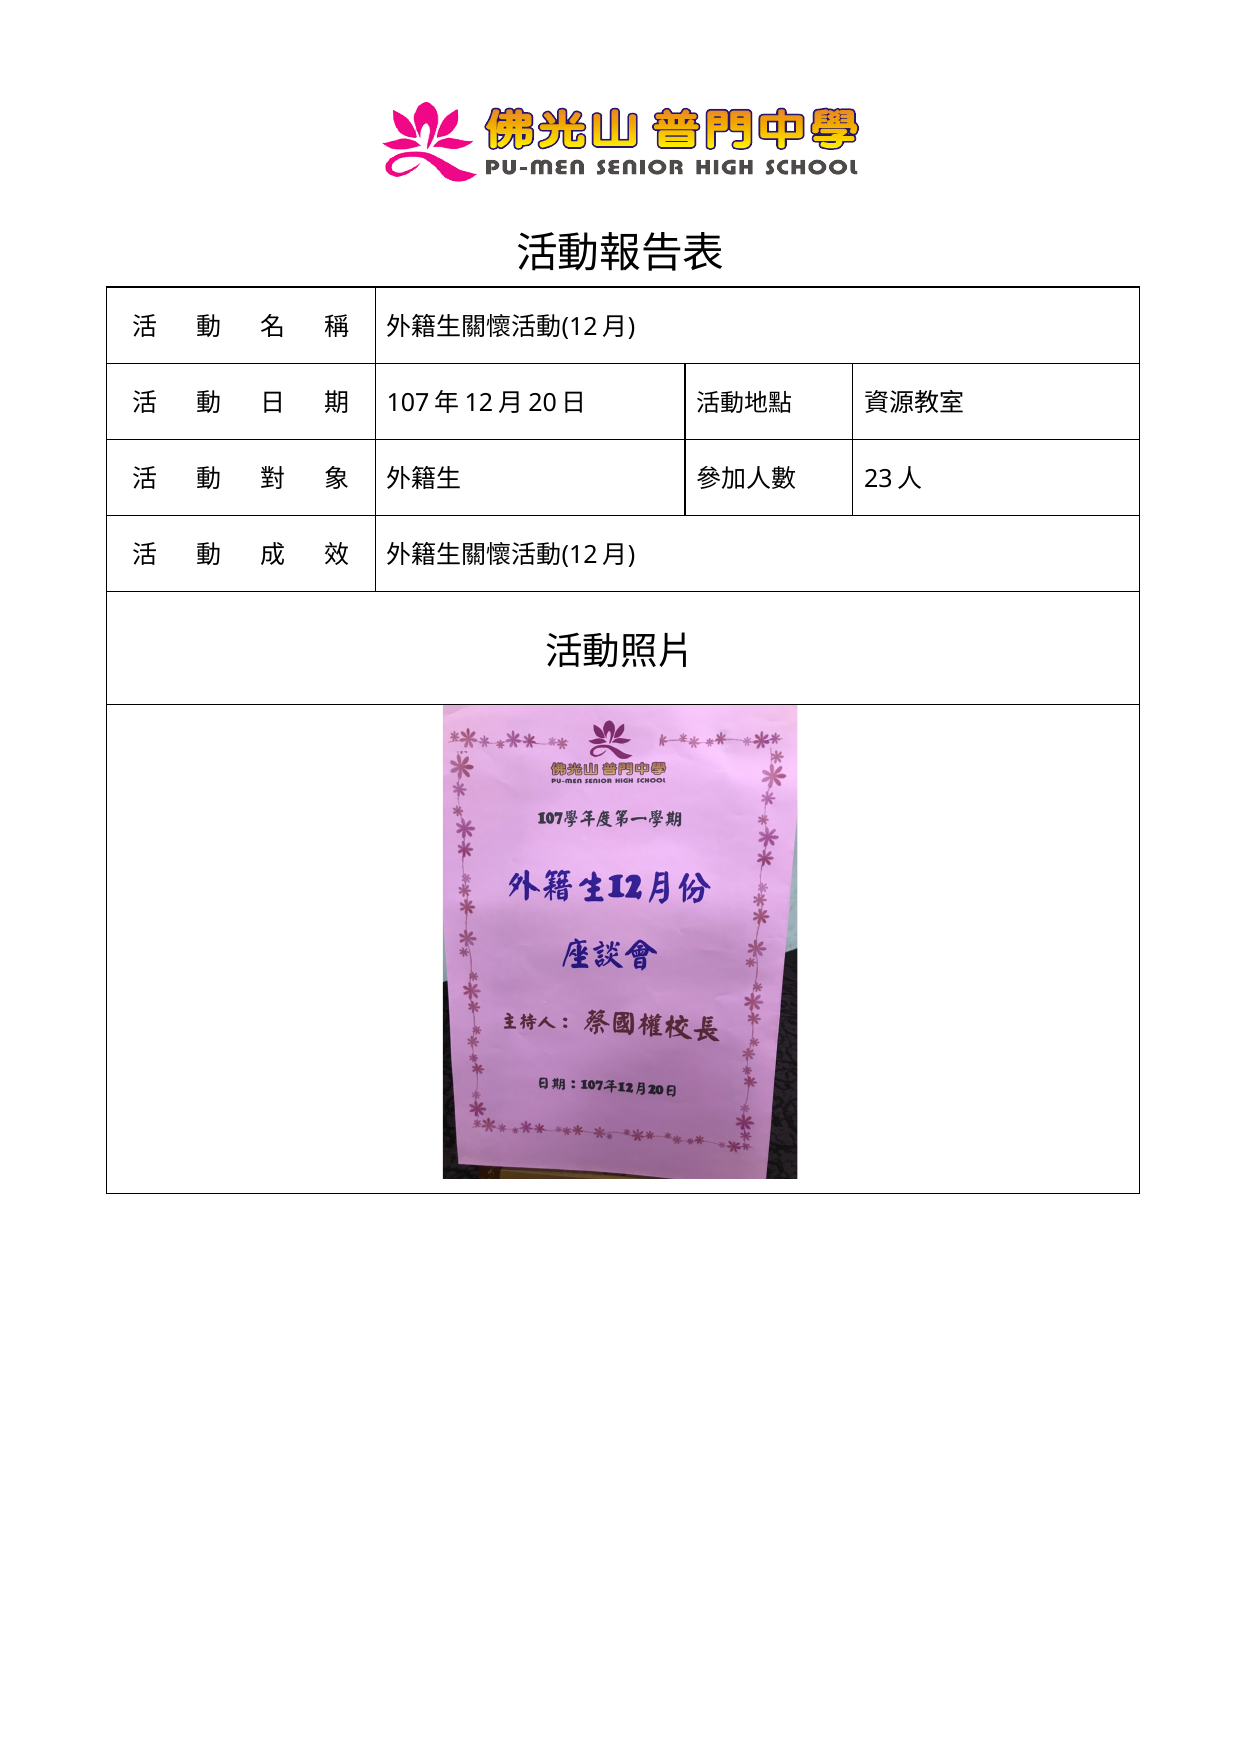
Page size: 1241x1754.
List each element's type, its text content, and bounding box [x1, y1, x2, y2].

table_cell 活動對象 [107, 440, 375, 514]
text 活動報告表 [118, 211, 1122, 286]
table_cell 資源教室 [853, 364, 1139, 438]
table_cell 107年12月20日 [376, 364, 684, 438]
table_cell 外籍生關懷活動(12月) [376, 516, 1139, 591]
table_cell 23人 [853, 440, 1139, 514]
table_cell 參加人數 [686, 440, 852, 514]
table_cell 活動成效 [107, 516, 375, 591]
picture [378, 98, 862, 185]
table_header 外籍生關懷活動(12月) [376, 288, 1139, 362]
table_cell [107, 705, 1139, 1193]
picture [442, 705, 798, 1179]
table_cell 活動地點 [686, 364, 852, 438]
table_header 活動名稱 [107, 288, 375, 362]
table_cell 活動日期 [107, 364, 375, 438]
table_cell 活動照片 [107, 592, 1139, 704]
table_cell 外籍生 [376, 440, 684, 514]
